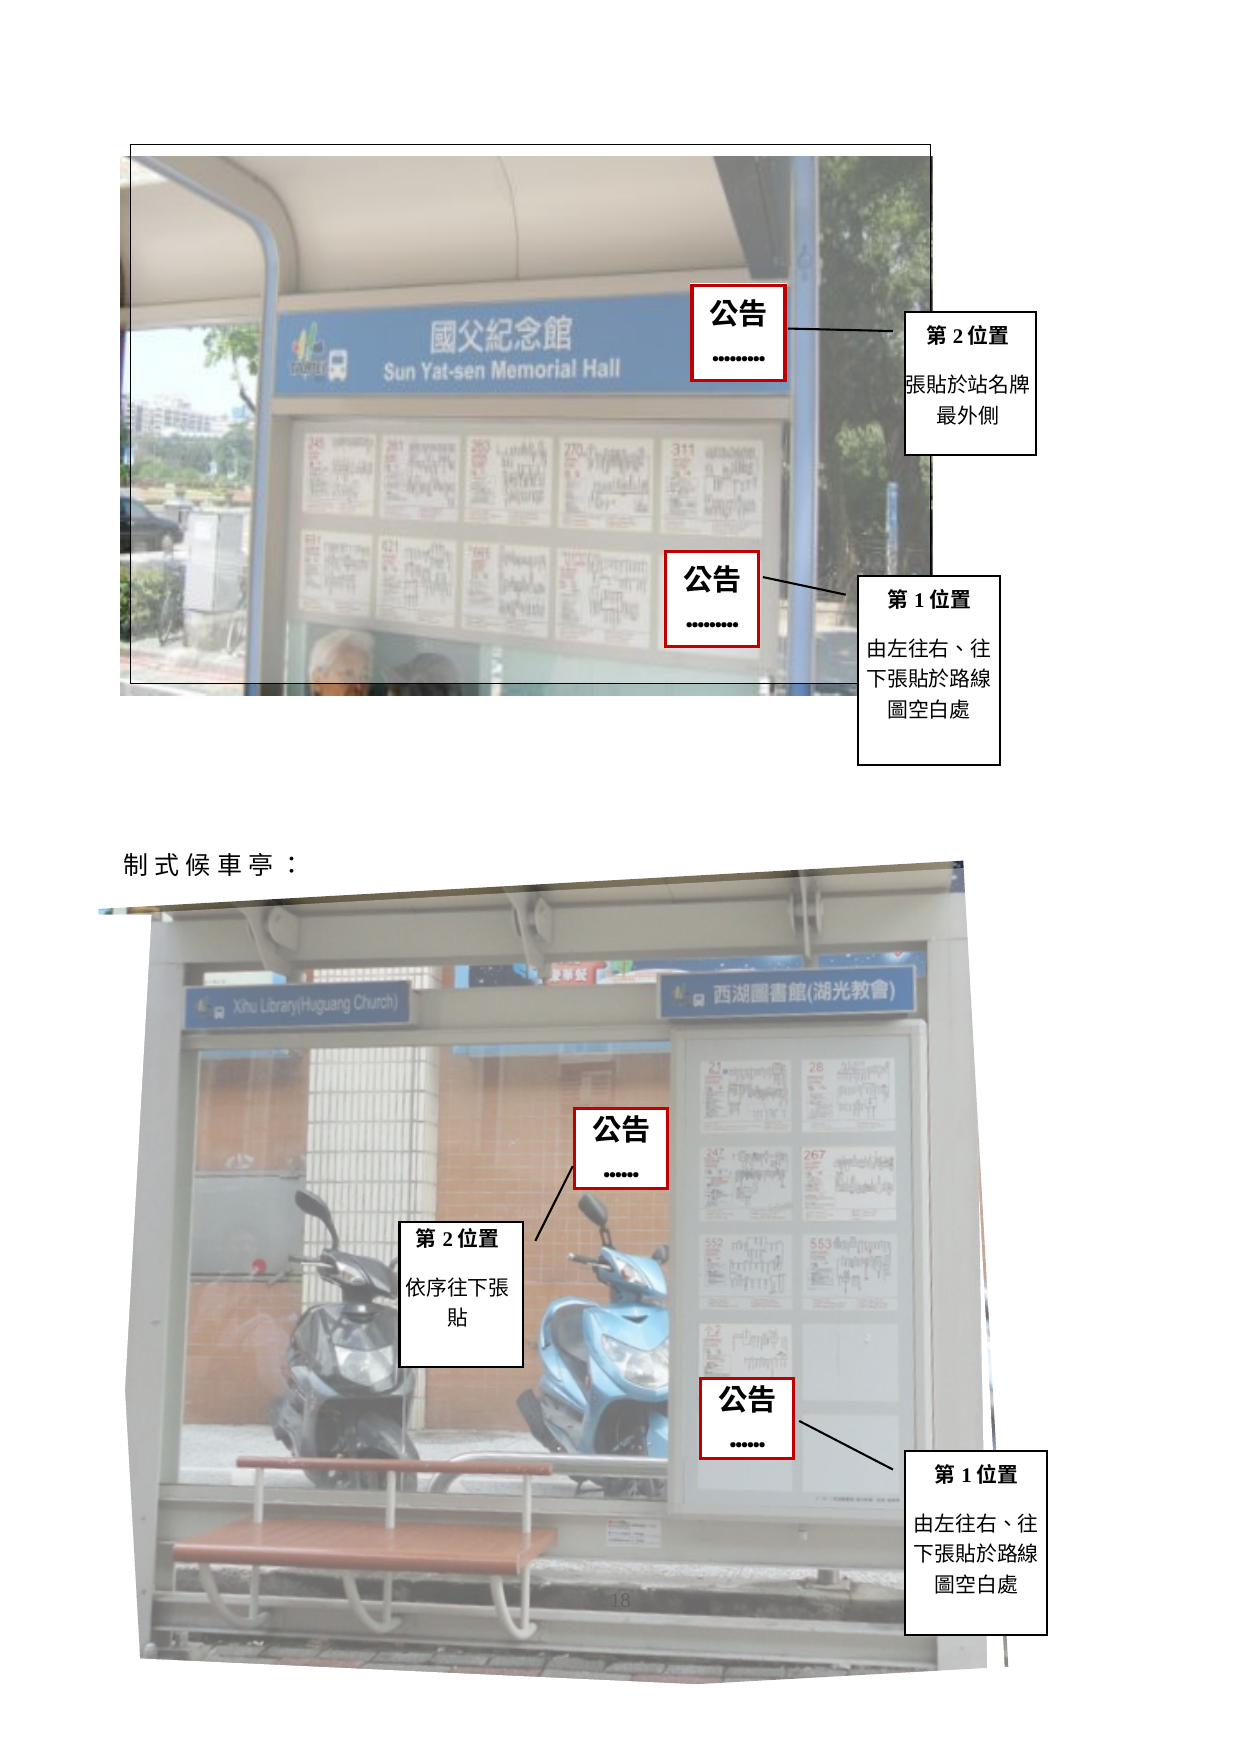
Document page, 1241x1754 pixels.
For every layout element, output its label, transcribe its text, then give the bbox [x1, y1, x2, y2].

text …… [591, 1148, 651, 1185]
text 公告 [708, 294, 768, 332]
text ……… [682, 598, 742, 635]
text …… [717, 1418, 777, 1455]
text ……… [708, 332, 768, 369]
text 公告 [717, 1380, 777, 1418]
text 制式候車亭： [120, 822, 1120, 884]
text 公告 [682, 560, 742, 598]
text 公告 [591, 1110, 651, 1148]
